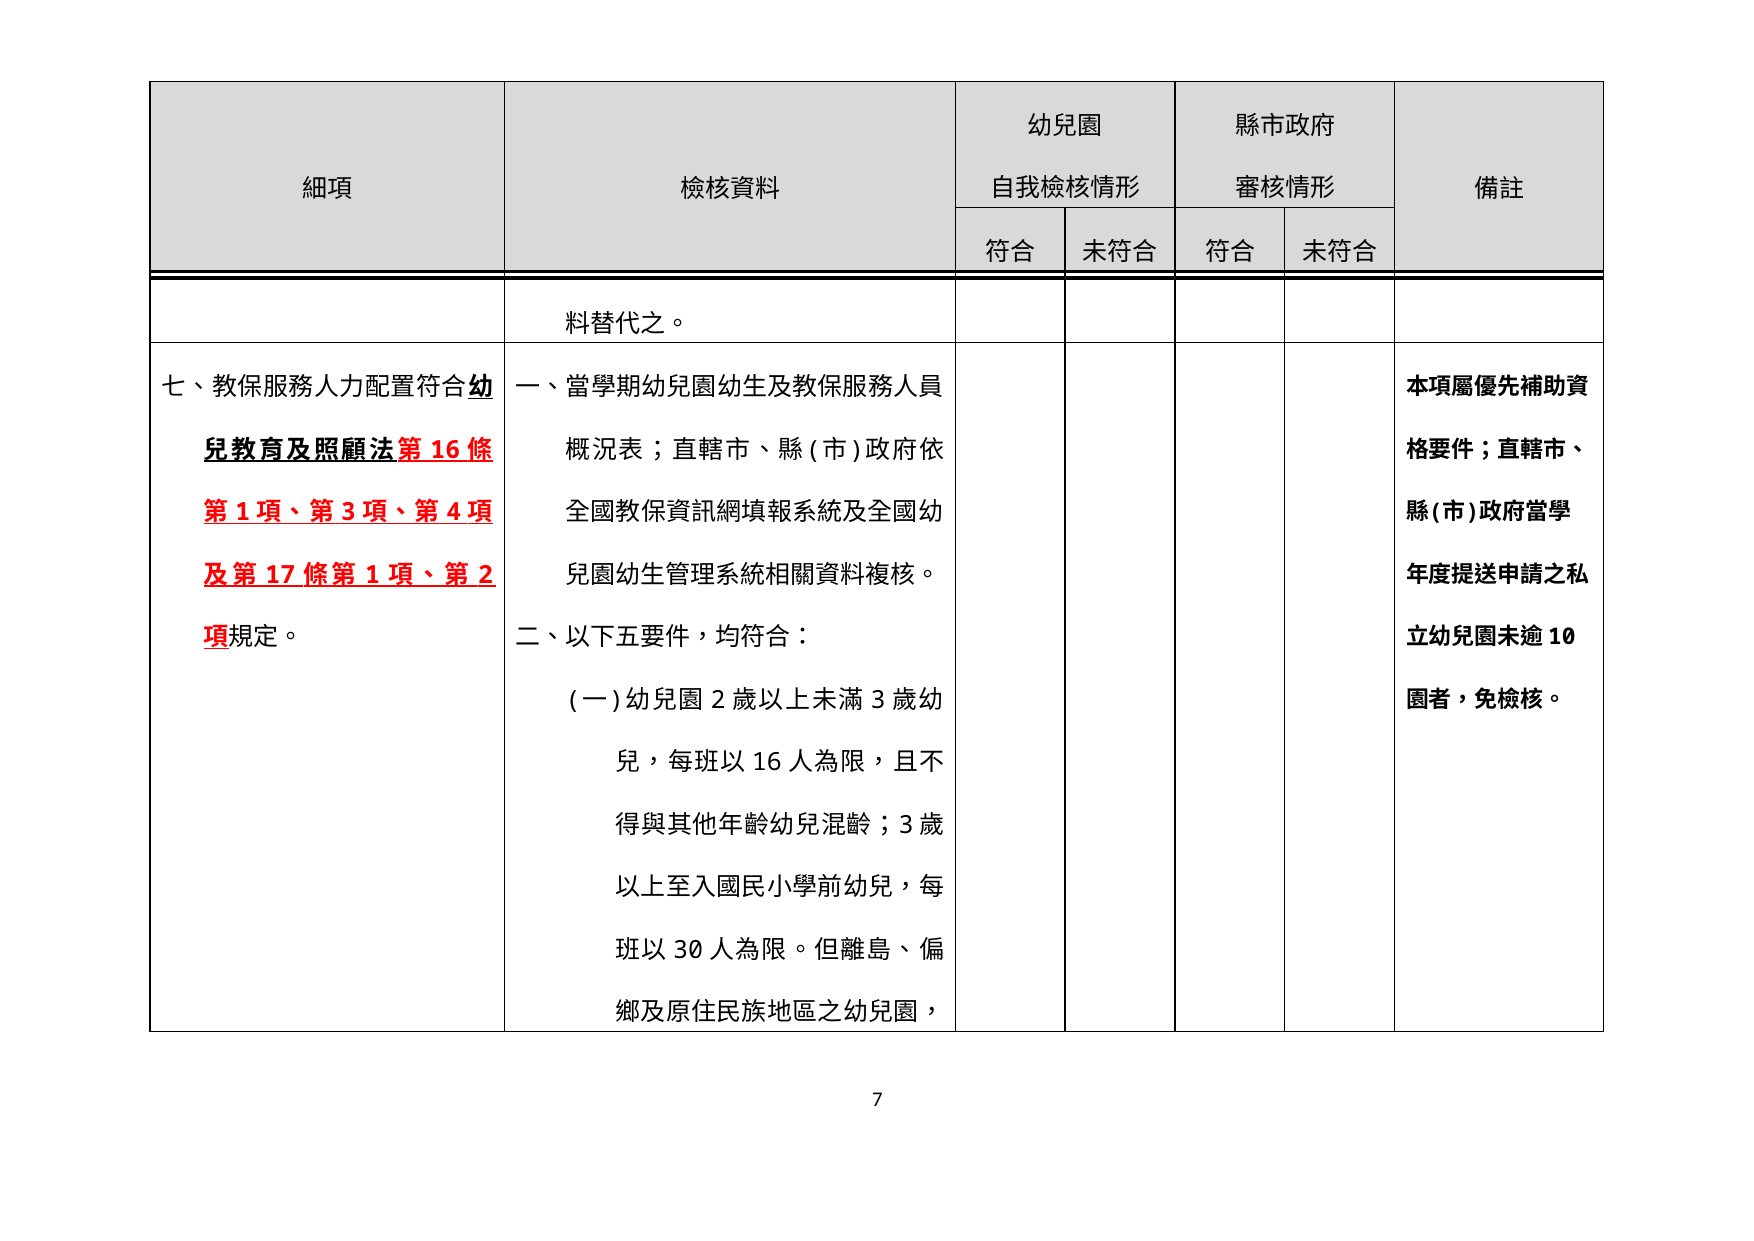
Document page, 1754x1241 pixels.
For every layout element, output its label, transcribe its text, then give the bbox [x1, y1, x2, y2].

table_header 備註 [1395, 82, 1603, 270]
table_cell 一、當學期幼兒園幼生及教保服務人員概況表；直轄市、縣(市)政府依全國教保資訊網填報系統及全國幼兒園幼生管理系統相關資料複核。 二、以下五要件，均符合： (一)幼兒園2歲以上未滿3歲幼兒，每班以16人為限，且不得與其他年齡幼兒混齡；3歲以上至入國民小學前幼兒，每班以30人為限。但離島、偏鄉及原住民族地區之幼兒園， [505, 343, 955, 1031]
table_header 檢核資料 [505, 82, 955, 270]
table_cell [1066, 280, 1174, 342]
table_cell [1176, 343, 1284, 1031]
table_cell 未符合 [1285, 208, 1394, 270]
table_cell 料替代之。 [505, 280, 955, 342]
table_header 細項 [151, 82, 504, 270]
table_cell 符合 [956, 208, 1064, 270]
table_cell [956, 280, 1064, 342]
table_cell 未符合 [1066, 208, 1174, 270]
table_cell 本項屬優先補助資格要件；直轄市、縣(市)政府當學年度提送申請之私立幼兒園未逾10園者，免檢核。 [1395, 343, 1603, 1031]
table_cell [1066, 343, 1174, 1031]
table_cell 七、教保服務人力配置符合幼兒教育及照顧法第16條第1項、第3項、第4項及第17條第1項、第2項規定。 [151, 343, 504, 1031]
table_cell [956, 343, 1064, 1031]
table_cell [1285, 343, 1394, 1031]
table_cell [1176, 280, 1284, 342]
table_cell [1285, 280, 1394, 342]
table_cell 符合 [1176, 208, 1284, 270]
table_header 縣市政府 審核情形 [1176, 82, 1394, 207]
table_cell [1395, 280, 1603, 342]
table_header 幼兒園 自我檢核情形 [956, 82, 1174, 207]
table_cell [151, 280, 504, 342]
